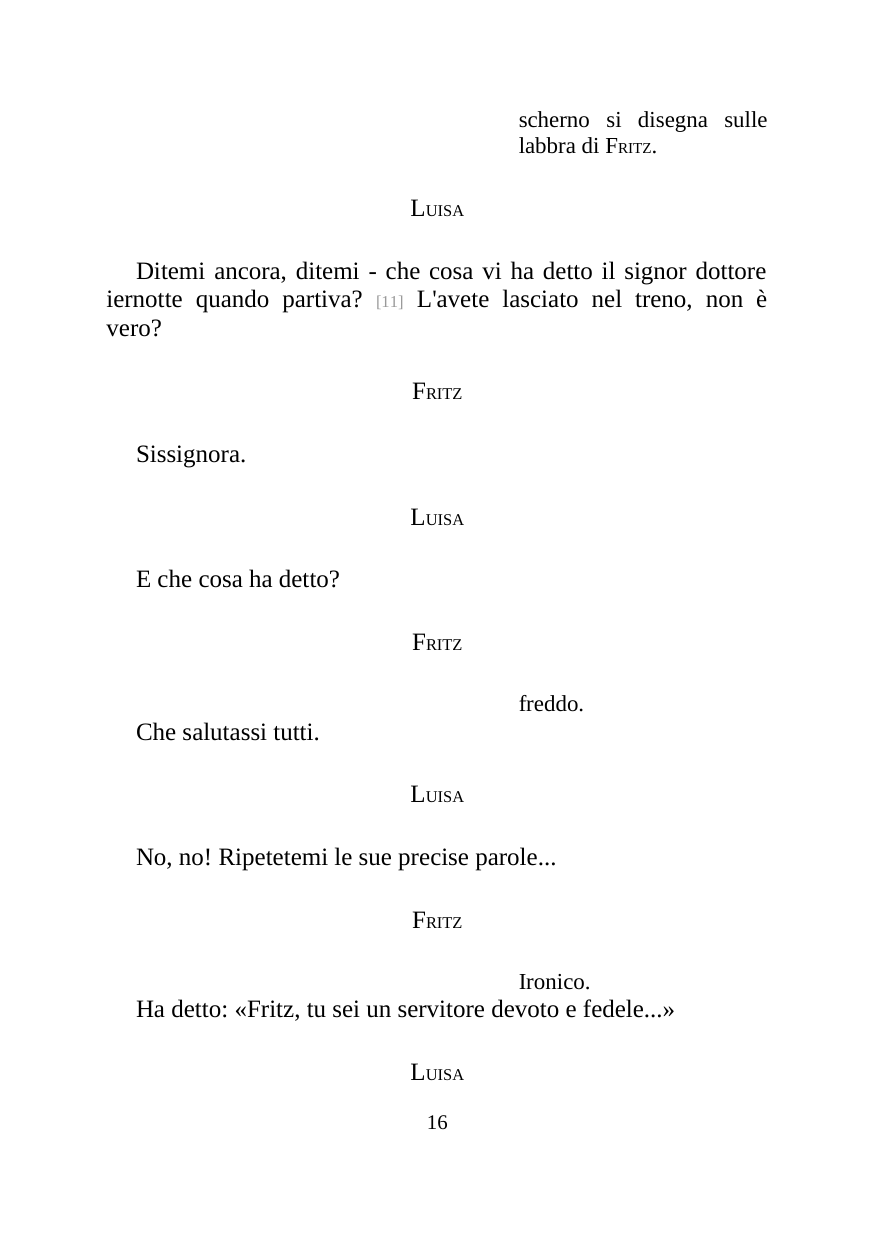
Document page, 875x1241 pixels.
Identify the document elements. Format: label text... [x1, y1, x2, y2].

text Sissignora. [106, 439, 768, 468]
text Luisa [106, 193, 768, 222]
text Luisa [106, 502, 768, 531]
text scherno si disegna sulle labbra di Fritz. [518, 106, 768, 159]
text Che salutassi tutti. [106, 717, 768, 745]
text Luisa [106, 1057, 768, 1086]
text Luisa [106, 779, 768, 808]
text freddo. [518, 690, 768, 717]
text Ironico. [518, 968, 768, 994]
text Fritz [106, 905, 768, 934]
text E che cosa ha detto? [106, 564, 768, 593]
text Ditemi ancora, ditemi - che cosa vi ha detto il signor dottore iernotte quando partiva? [11] L'avete lasciato nel treno, non è vero? [106, 256, 768, 342]
text No, no! Ripetetemi le sue precise parole... [106, 842, 768, 871]
text Fritz [106, 376, 768, 405]
text Ha detto: «Fritz, tu sei un servitore devoto e fedele...» [106, 994, 768, 1023]
text Fritz [106, 627, 768, 656]
